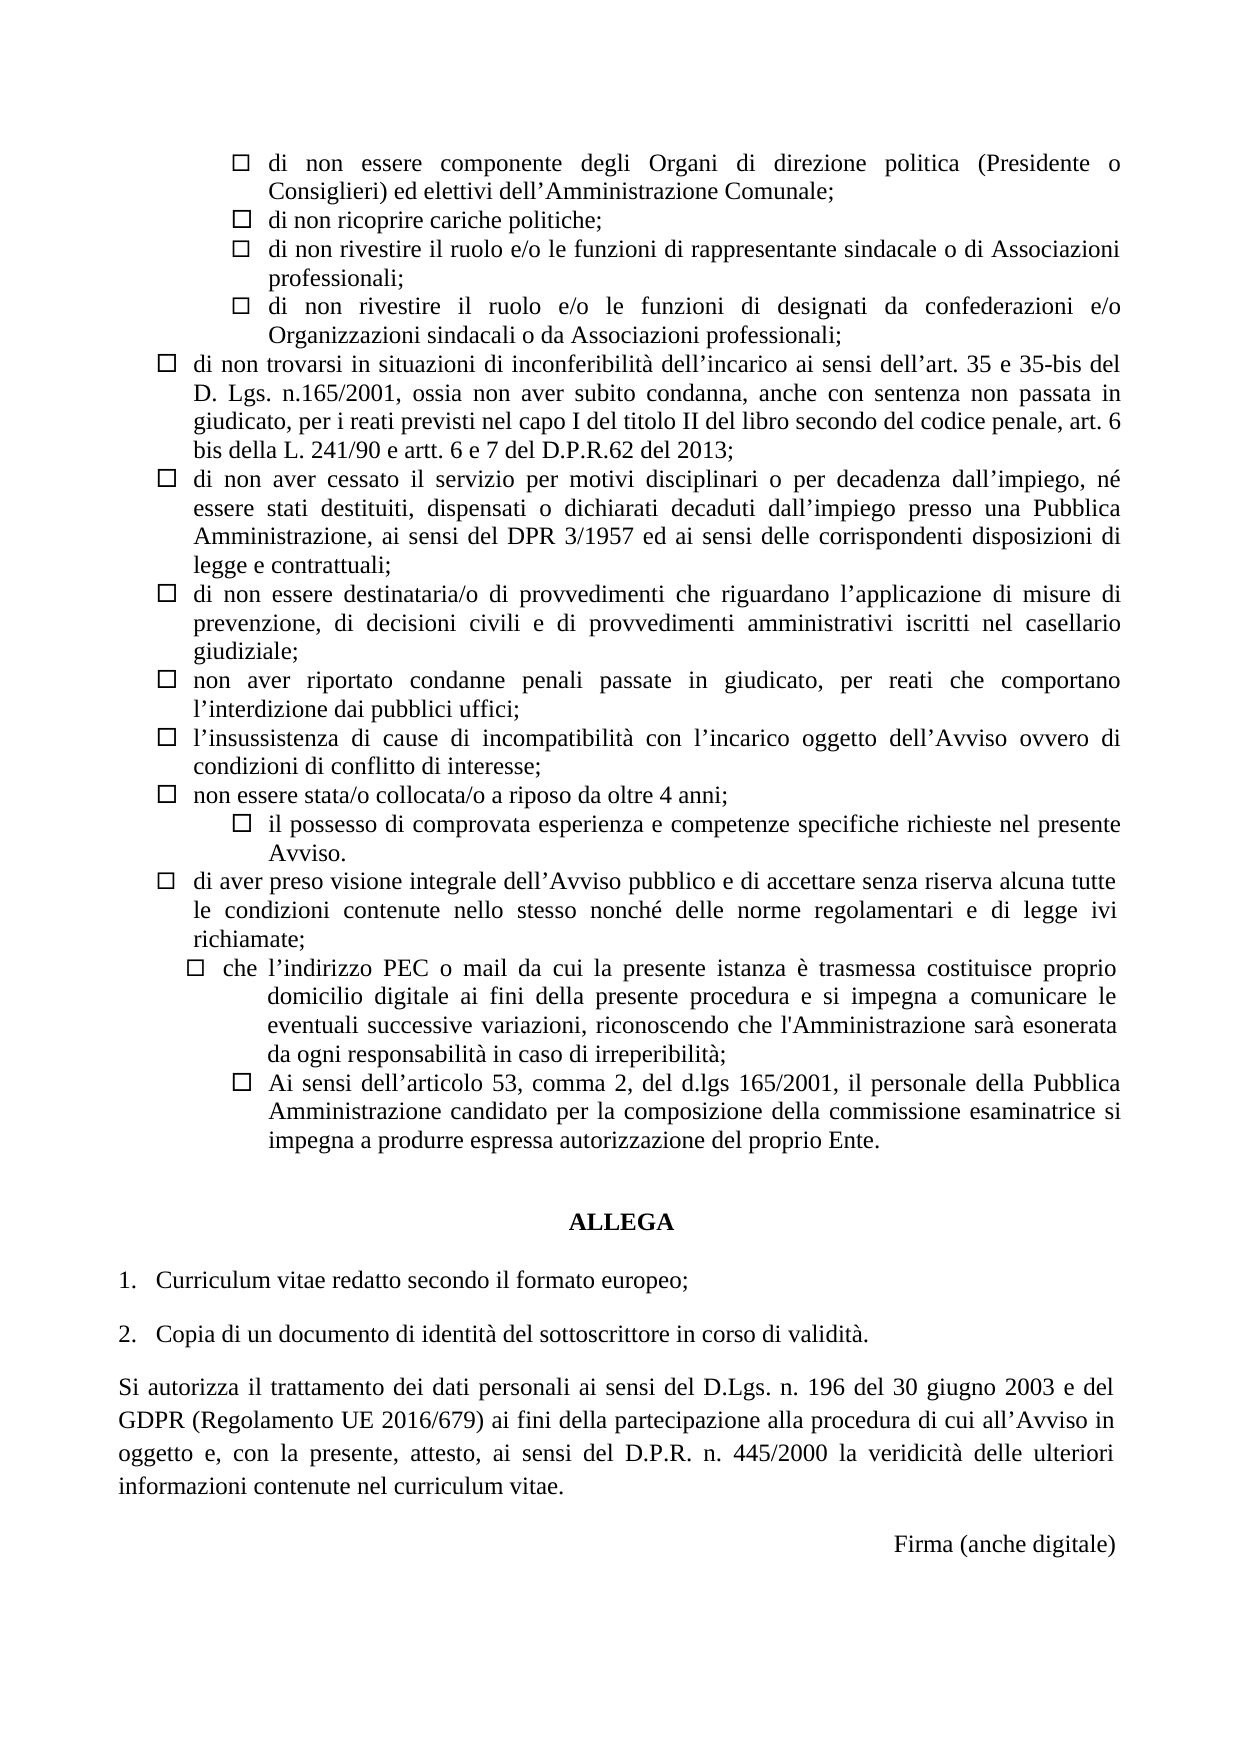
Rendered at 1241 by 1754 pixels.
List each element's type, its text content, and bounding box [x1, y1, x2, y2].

list di non essere componente degli Organi di direzione politica (Presidente o Consiglieri) ed elettivi dell’Amministrazione Comunale; [231, 148, 1122, 205]
list di aver preso visione integrale dell’Avviso pubblico e di accettare senza riserva alcuna tutte le condizioni contenute nello stesso nonché delle norme regolamentari e di legge ivi richiamate; [156, 866, 1118, 953]
list di non essere destinataria/o di provvedimenti che riguardano l’applicazione di misure di prevenzione, di decisioni civili e di provvedimenti amministrativi iscritti nel casellario giudiziale; [156, 579, 1122, 665]
list Curriculum vitae redatto secondo il formato europeo; [118, 1265, 1122, 1294]
list non essere stata/o collocata/o a riposo da oltre 4 anni; [156, 780, 1122, 809]
text ALLEGA [125, 1207, 1118, 1236]
list Copia di un documento di identità del sottoscrittore in corso di validità. [118, 1319, 1122, 1347]
text Firma (anche digitale) [118, 1529, 1122, 1558]
list il possesso di comprovata esperienza e competenze specifiche richieste nel presente Avviso. [231, 809, 1122, 866]
list che l’indirizzo PEC o mail da cui la presente istanza è trasmessa costituisce proprio domicilio digitale ai fini della presente procedura e si impegna a comunicare le eventuali successive variazioni, riconoscendo che l'Amministrazione sarà esonerata da ogni responsabilità in caso di irreperibilità; [185, 953, 1118, 1068]
list di non aver cessato il servizio per motivi disciplinari o per decadenza dall’impiego, né essere stati destituiti, dispensati o dichiarati decaduti dall’impiego presso una Pubblica Amministrazione, ai sensi del DPR 3/1957 ed ai sensi delle corrispondenti disposizioni di legge e contrattuali; [156, 464, 1122, 579]
list non aver riportato condanne penali passate in giudicato, per reati che comportano l’interdizione dai pubblici uffici; [156, 665, 1122, 723]
list di non rivestire il ruolo e/o le funzioni di designati da confederazioni e/o Organizzazioni sindacali o da Associazioni professionali; [231, 291, 1122, 349]
list di non ricoprire cariche politiche; [231, 205, 1122, 234]
list l’insussistenza di cause di incompatibilità con l’incarico oggetto dell’Avviso ovvero di condizioni di conflitto di interesse; [156, 723, 1122, 780]
text Si autorizza il trattamento dei dati personali ai sensi del D.Lgs. n. 196 del 30 giugno 2003 e del GDPR (Regolamento UE 2016/679) ai fini della partecipazione alla procedura di cui all’Avviso in oggetto e, con la presente, attesto, ai sensi del D.P.R. n. 445/2000 la veridicità delle ulteriori informazioni contenute nel curriculum vitae. [118, 1372, 1116, 1500]
list di non trovarsi in situazioni di inconferibilità dell’incarico ai sensi dell’art. 35 e 35-bis del D. Lgs. n.165/2001, ossia non aver subito condanna, anche con sentenza non passata in giudicato, per i reati previsti nel capo I del titolo II del libro secondo del codice penale, art. 6 bis della L. 241/90 e artt. 6 e 7 del D.P.R.62 del 2013; [156, 349, 1122, 464]
list Ai sensi dell’articolo 53, comma 2, del d.lgs 165/2001, il personale della Pubblica Amministrazione candidato per la composizione della commissione esaminatrice si impegna a produrre espressa autorizzazione del proprio Ente. [231, 1068, 1122, 1154]
list di non rivestire il ruolo e/o le funzioni di rappresentante sindacale o di Associazioni professionali; [231, 234, 1122, 291]
